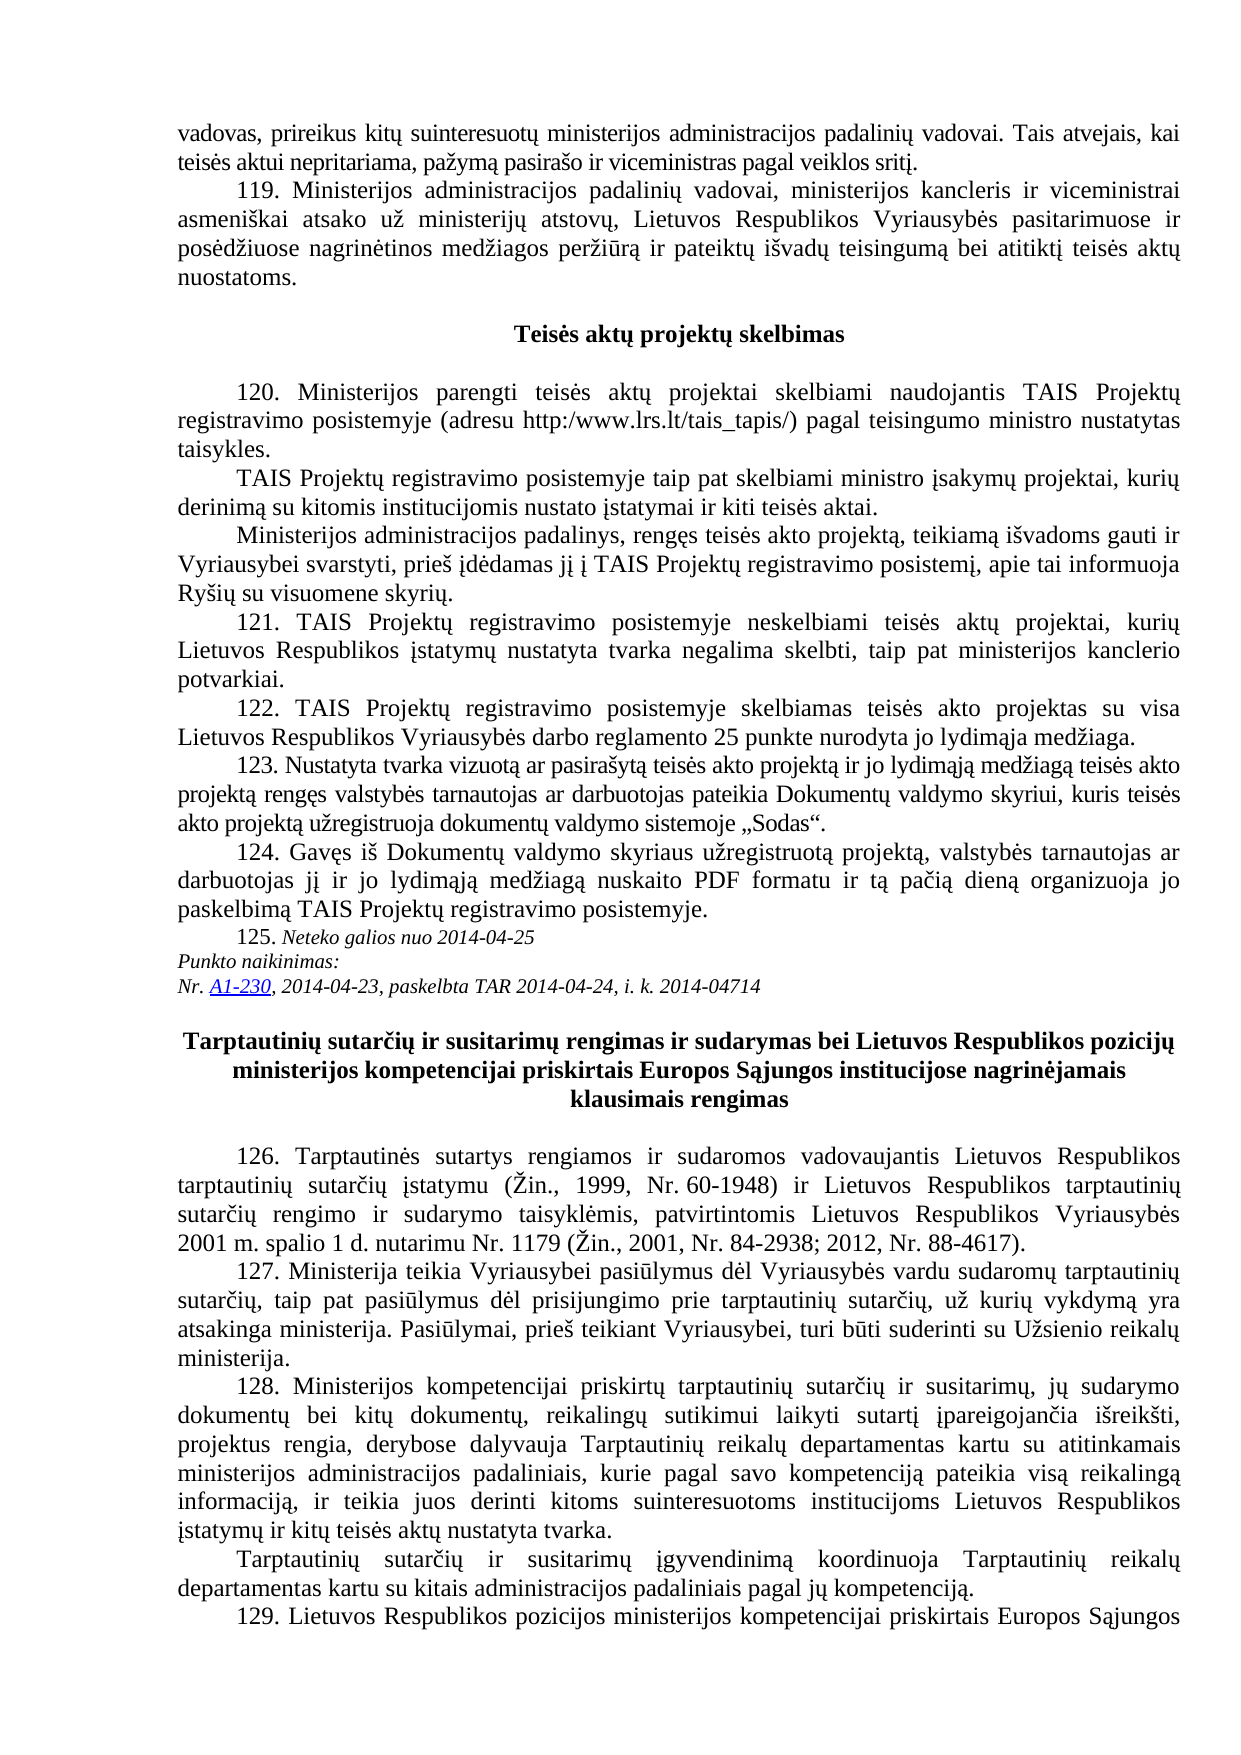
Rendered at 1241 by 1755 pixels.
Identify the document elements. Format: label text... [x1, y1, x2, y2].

text 120. Ministerijos parengti teisės aktų projektai skelbiami naudojantis TAIS Projektų registravimo posistemyje (adresu http:/www.lrs.lt/tais_tapis/) pagal teisingumo ministro nustatytas taisykles. [177, 377, 1181, 463]
text 121. TAIS Projektų registravimo posistemyje neskelbiami teisės aktų projektai, kurių Lietuvos Respublikos įstatymų nustatyta tvarka negalima skelbti, taip pat ministerijos kanclerio potvarkiai. [177, 607, 1181, 693]
text Tarptautinių sutarčių ir susitarimų įgyvendinimą koordinuoja Tarptautinių reikalų departamentas kartu su kitais administracijos padaliniais pagal jų kompetenciją. [177, 1544, 1181, 1601]
text Tarptautinių sutarčių ir susitarimų rengimas ir sudarymas bei Lietuvos Respublikos pozicijų ministerijos kompetencijai priskirtais Europos Sąjungos institucijose nagrinėjamais klausimais rengimas [177, 1026, 1181, 1113]
text 124. Gavęs iš Dokumentų valdymo skyriaus užregistruotą projektą, valstybės tarnautojas ar darbuotojas jį ir jo lydimąją medžiagą nuskaito PDF formatu ir tą pačią dieną organizuoja jo paskelbimą TAIS Projektų registravimo posistemyje. [177, 837, 1181, 923]
text 125. Neteko galios nuo 2014-04-25 [177, 923, 1181, 949]
text TAIS Projektų registravimo posistemyje taip pat skelbiami ministro įsakymų projektai, kurių derinimą su kitomis institucijomis nustato įstatymai ir kiti teisės aktai. [177, 463, 1181, 521]
text 129. Lietuvos Respublikos pozicijos ministerijos kompetencijai priskirtais Europos Sąjungos [177, 1601, 1181, 1630]
text 128. Ministerijos kompetencijai priskirtų tarptautinių sutarčių ir susitarimų, jų sudarymo dokumentų bei kitų dokumentų, reikalingų sutikimui laikyti sutartį įpareigojančia išreikšti, projektus rengia, derybose dalyvauja Tarptautinių reikalų departamentas kartu su atitinkamais ministerijos administracijos padaliniais, kurie pagal savo kompetenciją pateikia visą reikalingą informaciją, ir teikia juos derinti kitoms suinteresuotoms institucijoms Lietuvos Respublikos įstatymų ir kitų teisės aktų nustatyta tvarka. [177, 1371, 1181, 1544]
text Ministerijos administracijos padalinys, rengęs teisės akto projektą, teikiamą išvadoms gauti ir Vyriausybei svarstyti, prieš įdėdamas jį į TAIS Projektų registravimo posistemį, apie tai informuoja Ryšių su visuomene skyrių. [177, 521, 1181, 607]
text Teisės aktų projektų skelbimas [177, 319, 1181, 348]
text 126. Tarptautinės sutartys rengiamos ir sudaromos vadovaujantis Lietuvos Respublikos tarptautinių sutarčių įstatymu (Žin., 1999, Nr. 60-1948) ir Lietuvos Respublikos tarptautinių sutarčių rengimo ir sudarymo taisyklėmis, patvirtintomis Lietuvos Respublikos Vyriausybės 2001 m. spalio 1 d. nutarimu Nr. 1179 (Žin., 2001, Nr. 84-2938; 2012, Nr. 88-4617). [177, 1141, 1181, 1256]
text 119. Ministerijos administracijos padalinių vadovai, ministerijos kancleris ir viceministrai asmeniškai atsako už ministerijų atstovų, Lietuvos Respublikos Vyriausybės pasitarimuose ir posėdžiuose nagrinėtinos medžiagos peržiūrą ir pateiktų išvadų teisingumą bei atitiktį teisės aktų nuostatoms. [177, 176, 1181, 291]
text 122. TAIS Projektų registravimo posistemyje skelbiamas teisės akto projektas su visa Lietuvos Respublikos Vyriausybės darbo reglamento 25 punkte nurodyta jo lydimąja medžiaga. [177, 693, 1181, 751]
text 127. Ministerija teikia Vyriausybei pasiūlymus dėl Vyriausybės vardu sudaromų tarptautinių sutarčių, taip pat pasiūlymus dėl prisijungimo prie tarptautinių sutarčių, už kurių vykdymą yra atsakinga ministerija. Pasiūlymai, prieš teikiant Vyriausybei, turi būti suderinti su Užsienio reikalų ministerija. [177, 1256, 1181, 1371]
text Punkto naikinimas: [177, 949, 1181, 973]
text Nr. A1-230, 2014-04-23, paskelbta TAR 2014-04-24, i. k. 2014-04714 [177, 973, 1181, 998]
text 123. Nustatyta tvarka vizuotą ar pasirašytą teisės akto projektą ir jo lydimąją medžiagą teisės akto projektą rengęs valstybės tarnautojas ar darbuotojas pateikia Dokumentų valdymo skyriui, kuris teisės akto projektą užregistruoja dokumentų valdymo sistemoje „Sodas“. [177, 751, 1181, 837]
text vadovas, prireikus kitų suinteresuotų ministerijos administracijos padalinių vadovai. Tais atvejais, kai teisės aktui nepritariama, pažymą pasirašo ir viceministras pagal veiklos sritį. [177, 118, 1181, 176]
